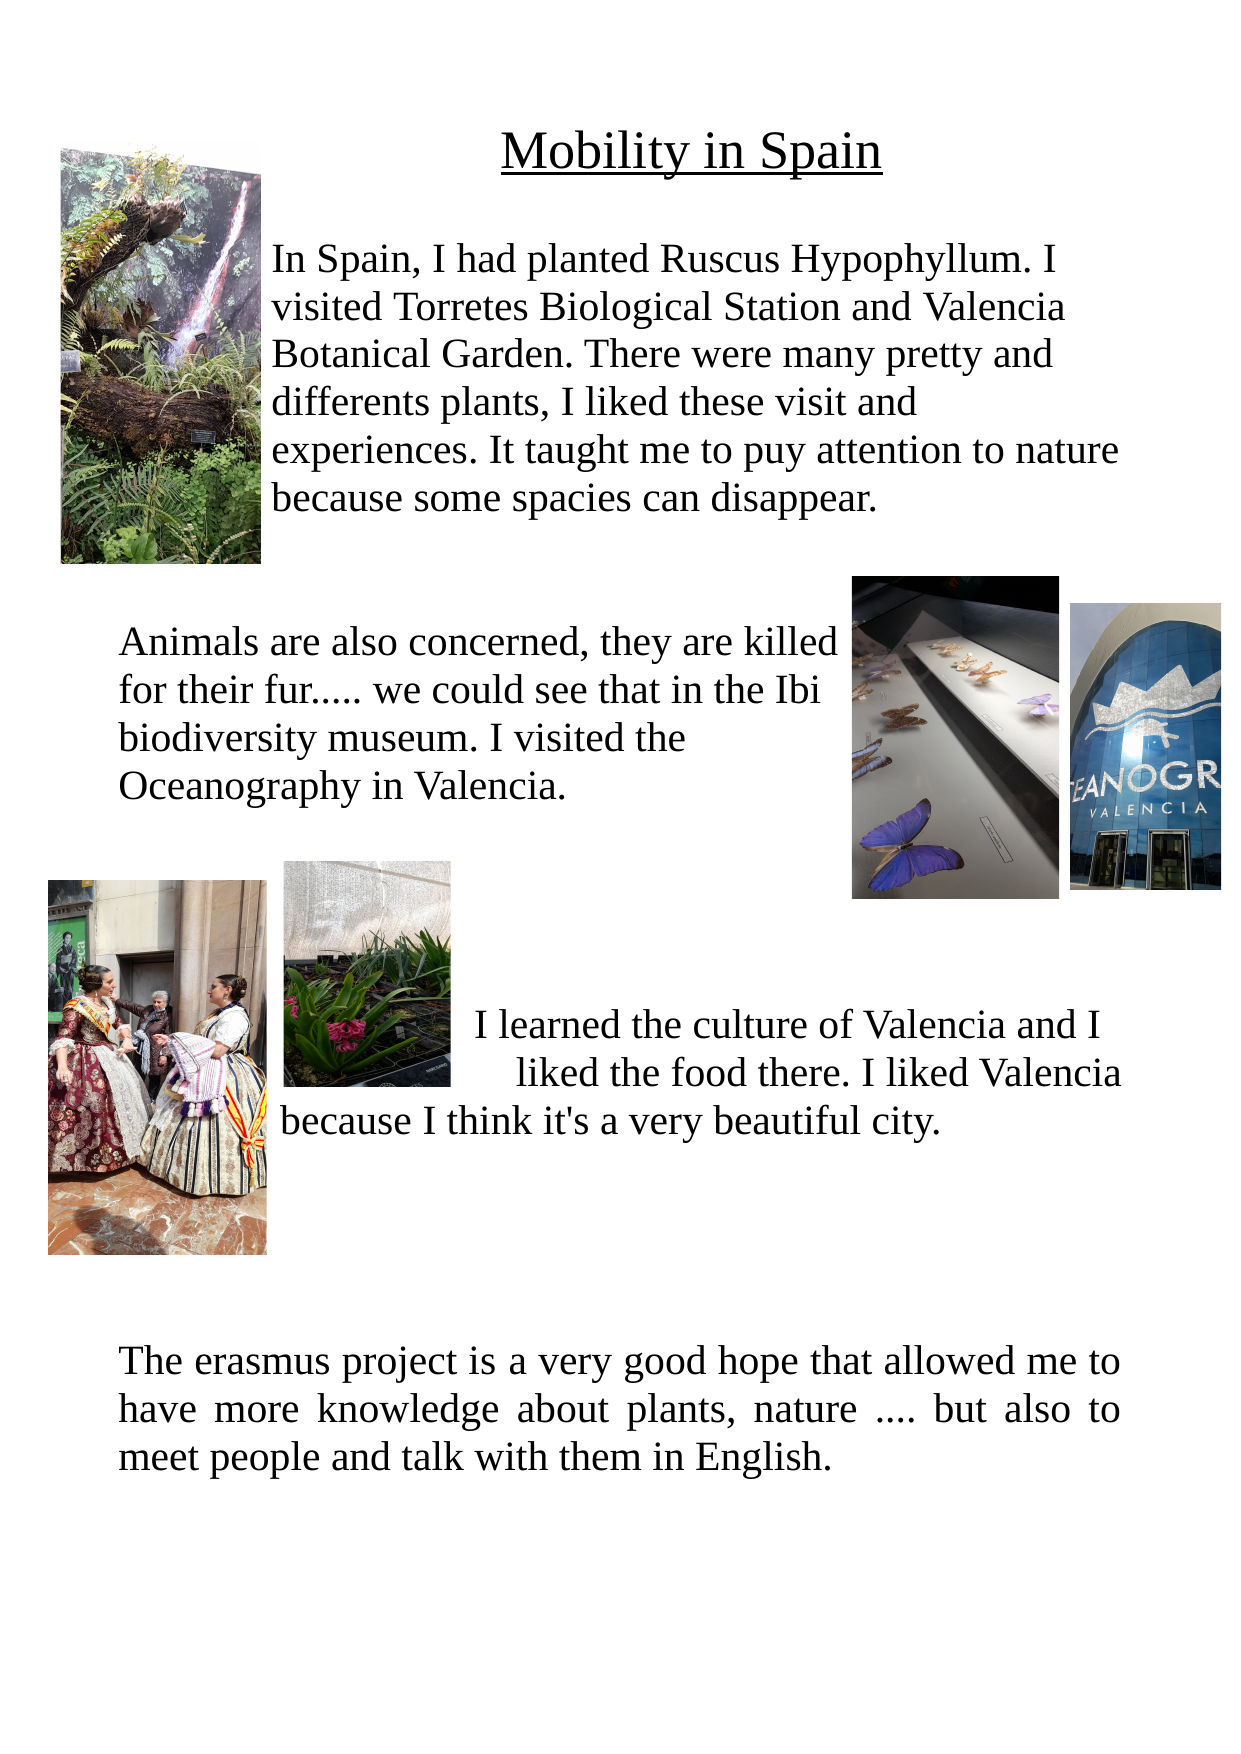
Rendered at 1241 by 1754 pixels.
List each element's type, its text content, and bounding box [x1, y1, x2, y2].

text In Spain, I had planted Ruscus Hypophyllum. I [261, 233, 1122, 281]
picture [48, 880, 267, 1255]
text I learned the culture of Valencia and I [451, 1000, 1122, 1048]
picture [283, 861, 451, 1087]
text because some spacies can disappear. [261, 473, 1122, 521]
text Mobility in Spain [118, 118, 1122, 180]
picture [60, 142, 261, 564]
text liked the food there. I liked Valencia [269, 1048, 1122, 1096]
text experiences. It taught me to puy attention to nature [261, 425, 1122, 473]
text because I think it's a very beautiful city. [269, 1096, 1122, 1143]
text differents plants, I liked these visit and [261, 377, 1122, 425]
text Animals are also concerned, they are killed [118, 616, 851, 664]
text The erasmus project is a very good hope that allowed me to have more knowledge about plants, nature .... but also to meet people and talk with them in English. [118, 1335, 1122, 1479]
picture [1070, 603, 1222, 890]
picture [851, 576, 1060, 899]
text for their fur..... we could see that in the Ibi biodiversity museum. I visited the Oceanography in Valencia. [118, 664, 851, 808]
text Botanical Garden. There were many pretty and [261, 329, 1122, 377]
text visited Torretes Biological Station and Valencia [261, 281, 1122, 329]
